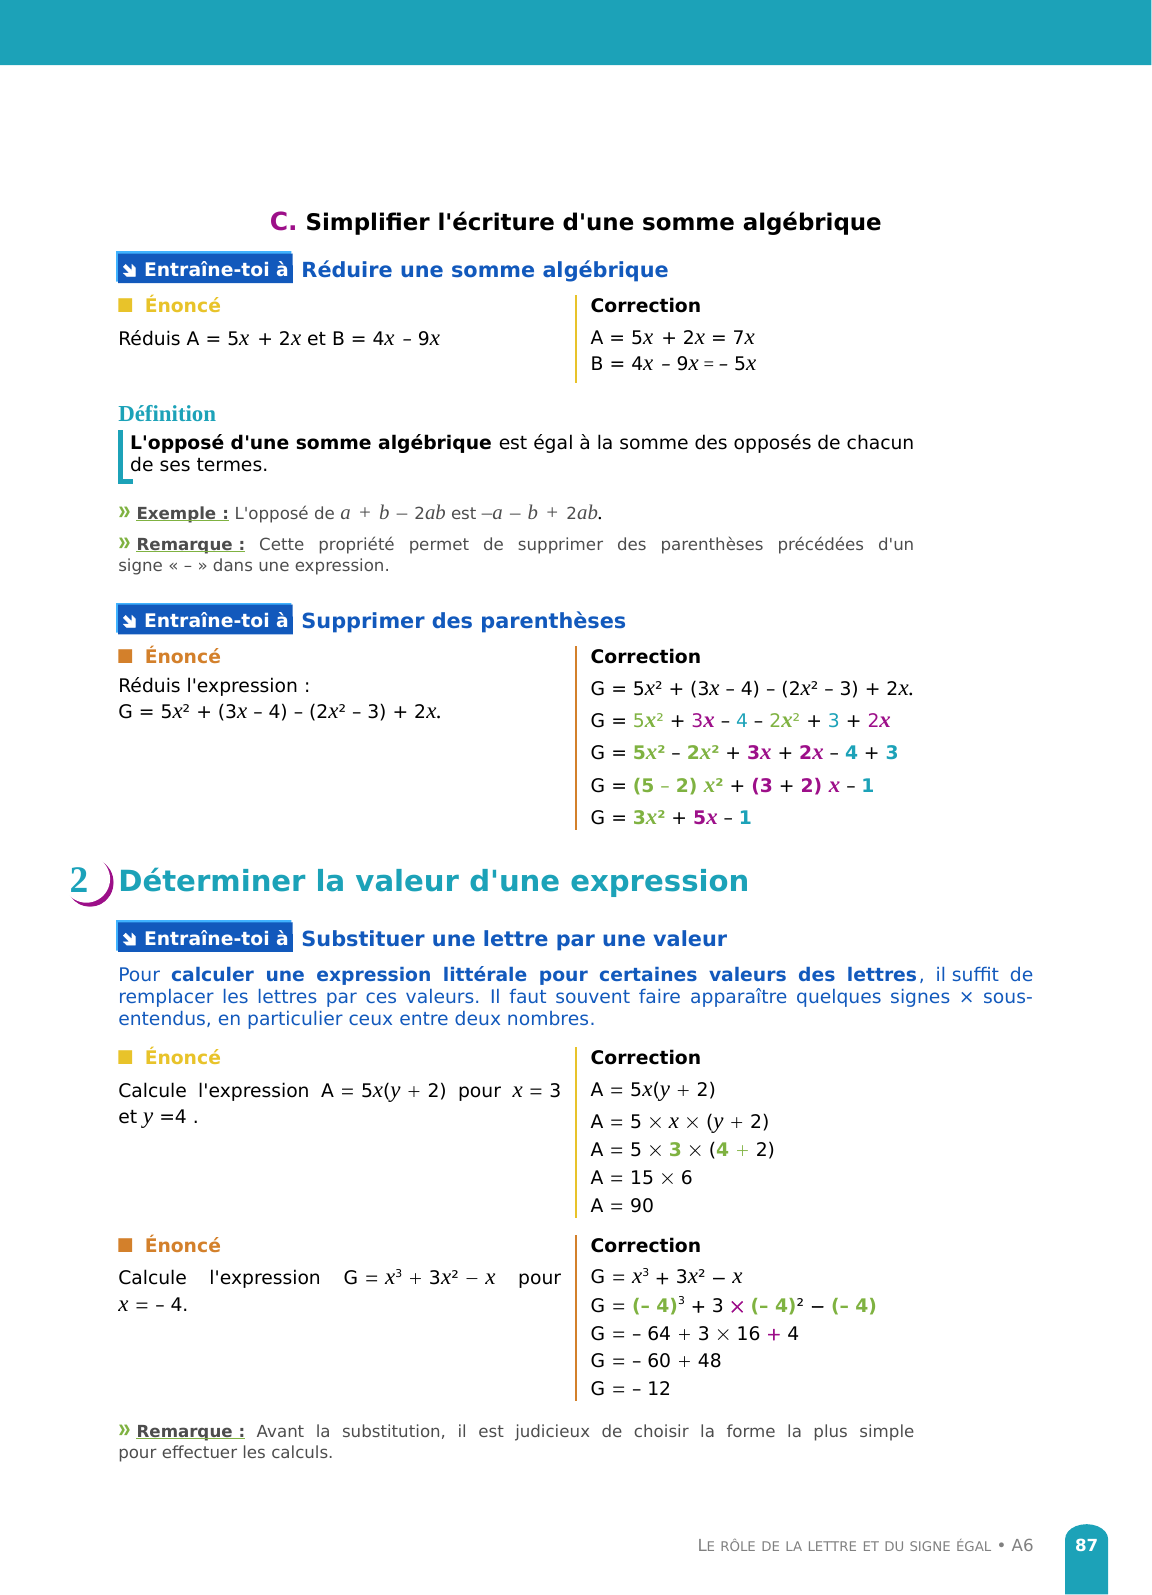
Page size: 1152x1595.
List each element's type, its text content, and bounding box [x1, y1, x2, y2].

text G = x3  3x² − x [590, 1262, 1033, 1289]
list Énoncé [118, 1047, 561, 1070]
list G = (– 4)3  3 × (– 4)² − (– 4) [590, 1295, 1033, 1317]
text G = – 64  3 × 16  4 [590, 1323, 1033, 1344]
text G = (5 – 2) x² + (3 + 2) x – 1 [590, 771, 1033, 797]
text Correction [590, 646, 1033, 668]
text G = 5x² + (3x – 4) – (2x² – 3) + 2x. [590, 674, 1033, 700]
text » Remarque : Avant la substitution, il est judicieux de choisir la forme la plus simple pour effectuer les calculs. [118, 1412, 915, 1462]
text G = 5x² + 3x – 4 – 2x² + 3 + 2x [590, 706, 1033, 732]
text Correction [590, 295, 1033, 317]
text G = 5x² – 2x² + 3x + 2x – 4 + 3 [590, 738, 1033, 765]
list Énoncé [118, 646, 561, 669]
text » Exemple : L'opposé de a + b – 2ab est –a – b + 2ab. [118, 494, 915, 525]
text Réduire une somme algébrique [293, 253, 1033, 283]
text G = 3x² + 5x – 1 [590, 803, 1033, 829]
text Supprimer des parenthèses [293, 605, 1033, 634]
text G = – 60  48 [590, 1350, 1033, 1372]
text Calcule l'expression G = x3  3x² − x pour x = – 4. [118, 1263, 561, 1316]
text A = 90 [590, 1195, 1033, 1217]
text Déterminer la valeur d'une expression [118, 865, 1033, 899]
text Substituer une lettre par une valeur [293, 922, 1033, 952]
text Pour calculer une expression littérale pour certaines valeurs des lettres, il suffit de remplacer les lettres par ces valeurs. Il faut souvent faire apparaître quelques signes × sous-entendus, en particulier ceux entre deux nombres. [118, 964, 1033, 1029]
text Réduis l'expression : G = 5x² + (3x – 4) – (2x² – 3) + 2x. [118, 675, 561, 723]
text A = 5 × x × (y  2) [590, 1107, 1033, 1133]
text Correction [590, 1235, 1033, 1257]
text A = 5 × 3 × (4  2) [590, 1139, 1033, 1161]
text A = 5x(y  2) [590, 1075, 1033, 1101]
list Énoncé [118, 295, 561, 318]
list Énoncé [118, 1235, 561, 1257]
text A = 5x + 2x = 7x [590, 323, 1033, 349]
text Calcule l'expression A = 5x(y  2) pour x = 3 et y =4 . [118, 1076, 561, 1128]
text Réduis A = 5x + 2x et B = 4x – 9x [118, 324, 561, 350]
text » Remarque : Cette propriété permet de supprimer des parenthèses précédées d'un signe « – » dans une expression. [118, 525, 915, 575]
text A = 15 × 6 [590, 1167, 1033, 1189]
text B = 4x – 9x = – 5x [590, 349, 1033, 375]
text G = – 12 [590, 1378, 1033, 1400]
text C. Simplifier l'écriture d'une somme algébrique [118, 207, 1033, 236]
text Correction [590, 1047, 1033, 1069]
